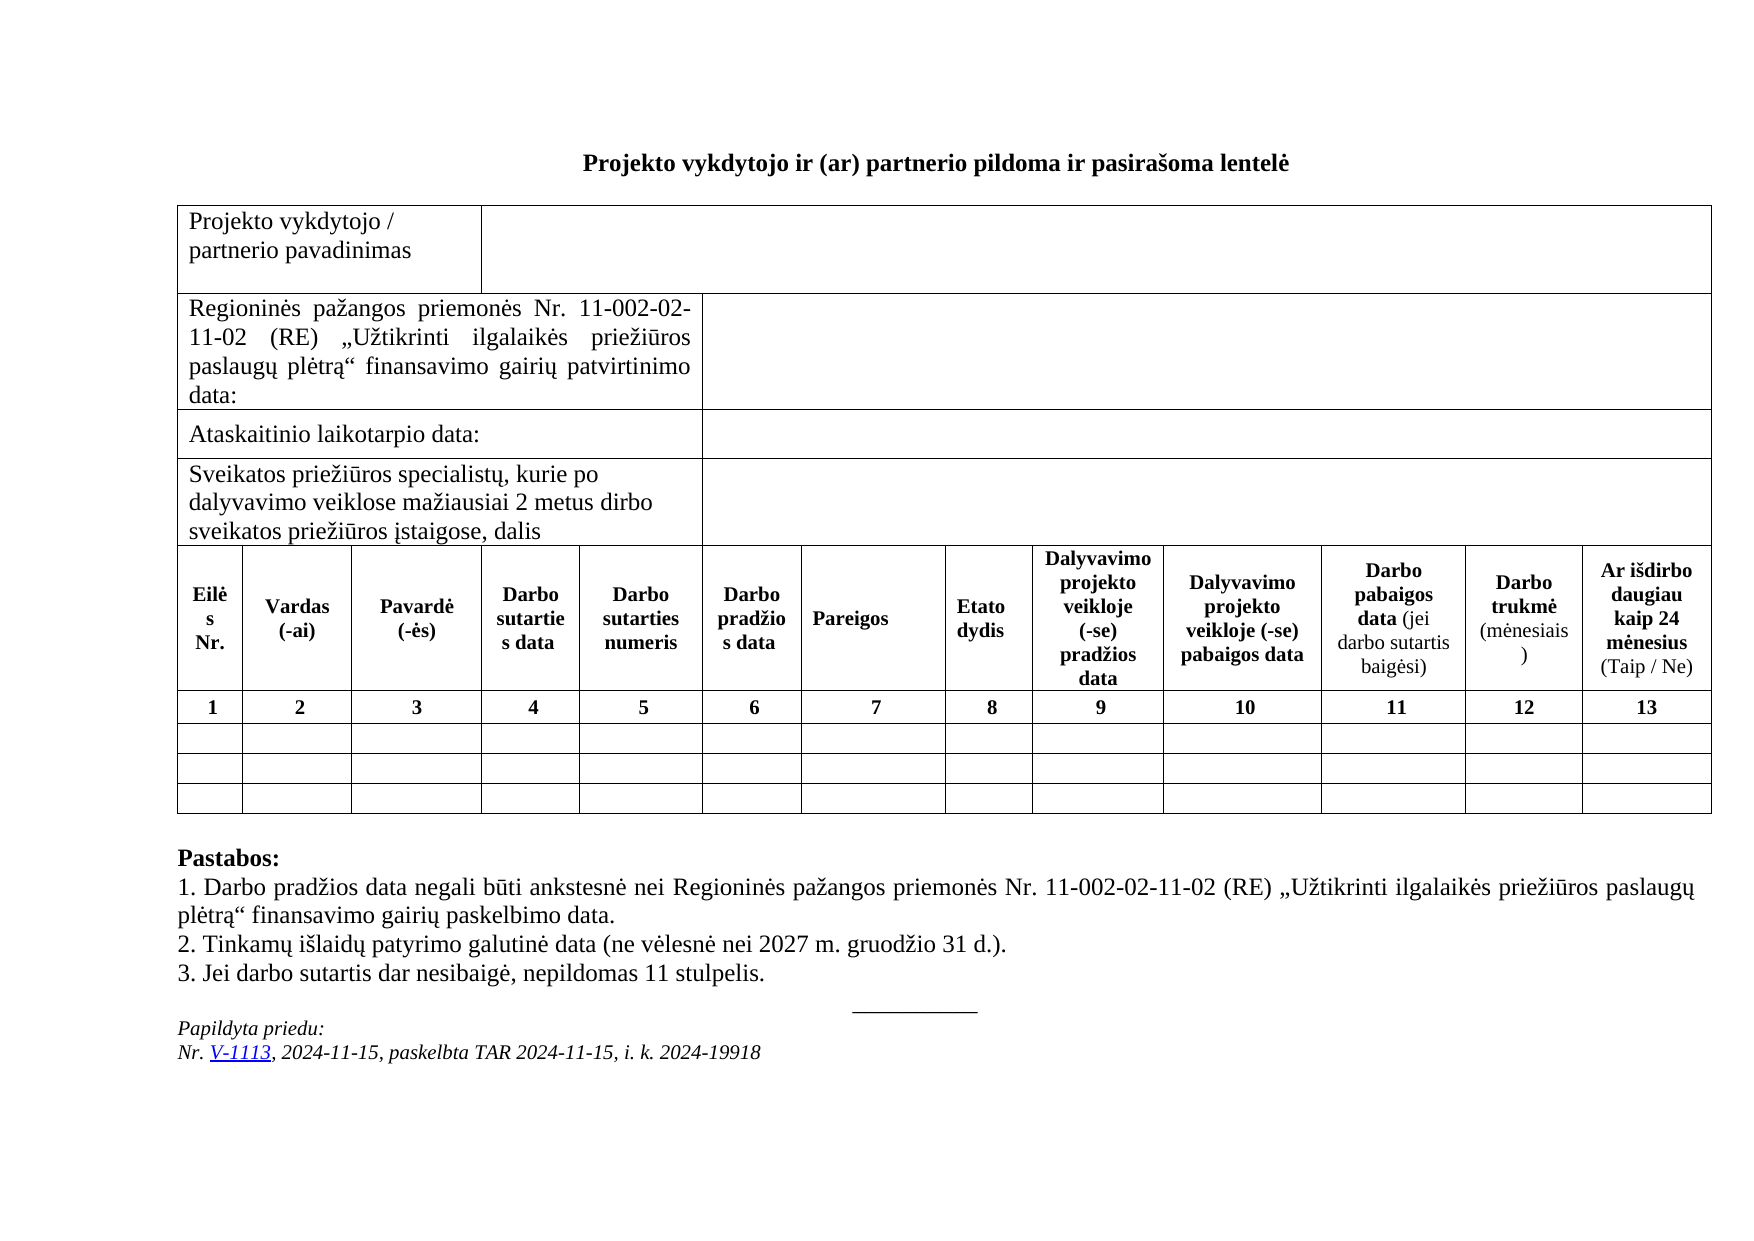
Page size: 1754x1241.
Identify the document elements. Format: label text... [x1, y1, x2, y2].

table_cell [352, 784, 481, 813]
table_cell 2 [243, 691, 351, 723]
table_cell [946, 754, 1032, 783]
table_cell [178, 784, 242, 813]
text Papildyta priedu: [177, 1016, 1695, 1039]
text Nr. V-1113, 2024-11-15, paskelbta TAR 2024-11-15, i. k. 2024-19918 [177, 1039, 1695, 1064]
table_cell 13 [1583, 691, 1711, 723]
table_cell [1466, 784, 1582, 813]
table_cell [1164, 754, 1321, 783]
table_cell [703, 724, 801, 753]
text Pastabos: [177, 843, 1695, 872]
table_cell 11 [1322, 691, 1465, 723]
table_cell [802, 784, 945, 813]
table_cell [946, 724, 1032, 753]
table_cell [802, 754, 945, 783]
table_cell 3 [352, 691, 481, 723]
table_cell Etato dydis [946, 546, 1032, 690]
text 1. Darbo pradžios data negali būti ankstesnė nei Regioninės pažangos priemonės Nr. 11-002-02-11-02 (RE) „Užtikrinti ilgalaikės priežiūros paslaugų plėtrą“ finansavimo gairių paskelbimo data. [177, 872, 1695, 929]
table_cell [1322, 724, 1465, 753]
text Projekto vykdytojo ir (ar) partnerio pildoma ir pasirašoma lentelė [177, 148, 1695, 176]
table_cell [482, 784, 579, 813]
table_cell [243, 724, 351, 753]
table_cell [580, 754, 702, 783]
text 3. Jei darbo sutartis dar nesibaigė, nepildomas 11 stulpelis. [177, 958, 1695, 987]
table_cell 7 [802, 691, 945, 723]
table_cell 5 [580, 691, 702, 723]
table_cell [703, 410, 1711, 458]
table_cell [178, 724, 242, 753]
text __________ [717, 987, 1695, 1016]
table_cell [1583, 754, 1711, 783]
table_cell [482, 754, 579, 783]
table_cell Darbo pradžios data [703, 546, 801, 690]
table_cell [1466, 724, 1582, 753]
table_cell Darbo sutarties numeris [580, 546, 702, 690]
table_cell 8 [946, 691, 1032, 723]
table_cell 6 [703, 691, 801, 723]
table_cell [1033, 784, 1163, 813]
table_cell [703, 784, 801, 813]
table_cell [580, 784, 702, 813]
table_cell [1322, 784, 1465, 813]
table_cell [178, 754, 242, 783]
table_cell [703, 294, 1711, 408]
table_cell Darbo pabaigos data (jei darbo sutartis baigėsi) [1322, 546, 1465, 690]
table_cell [1033, 754, 1163, 783]
table_cell [802, 724, 945, 753]
table_cell [1033, 724, 1163, 753]
table_cell [243, 754, 351, 783]
table_cell Dalyvavimo projekto veikloje (-se) pradžios data [1033, 546, 1163, 690]
table_cell Ar išdirbo daugiau kaip 24 mėnesius (Taip / Ne) [1583, 546, 1711, 690]
table_cell 12 [1466, 691, 1582, 723]
table_cell [946, 784, 1032, 813]
table_cell 10 [1164, 691, 1321, 723]
table_cell [243, 784, 351, 813]
text 2. Tinkamų išlaidų patyrimo galutinė data (ne vėlesnė nei 2027 m. gruodžio 31 d.). [177, 929, 1695, 958]
table_cell 4 [482, 691, 579, 723]
table_header Projekto vykdytojo / partnerio pavadinimas [178, 206, 481, 292]
table_cell [1466, 754, 1582, 783]
table_cell [1583, 784, 1711, 813]
table_cell Ataskaitinio laikotarpio data: [178, 410, 702, 458]
table_cell [482, 724, 579, 753]
table_cell 9 [1033, 691, 1163, 723]
table_cell Pareigos [802, 546, 945, 690]
table_cell Darbo sutarties data [482, 546, 579, 690]
table_cell Pavardė (-ės) [352, 546, 481, 690]
table_cell [352, 754, 481, 783]
table_cell [1164, 784, 1321, 813]
table_cell Vardas (-ai) [243, 546, 351, 690]
table_cell [703, 459, 1711, 545]
table_cell [580, 724, 702, 753]
table_cell Eilės Nr. [178, 546, 242, 690]
table_cell [703, 754, 801, 783]
table_cell Sveikatos priežiūros specialistų, kurie po dalyvavimo veiklose mažiausiai 2 metus dirbo sveikatos priežiūros įstaigose, dalis [178, 459, 702, 545]
table_cell Regioninės pažangos priemonės Nr. 11-002-02-11-02 (RE) „Užtikrinti ilgalaikės priežiūros paslaugų plėtrą“ finansavimo gairių patvirtinimo data: [178, 294, 702, 408]
table_cell 1 [178, 691, 242, 723]
table_cell [1322, 754, 1465, 783]
table_cell [1583, 724, 1711, 753]
table_cell Dalyvavimo projekto veikloje (-se) pabaigos data [1164, 546, 1321, 690]
table_header [482, 206, 1711, 292]
table_cell Darbo trukmė (mėnesiais) [1466, 546, 1582, 690]
table_cell [352, 724, 481, 753]
table_cell [1164, 724, 1321, 753]
